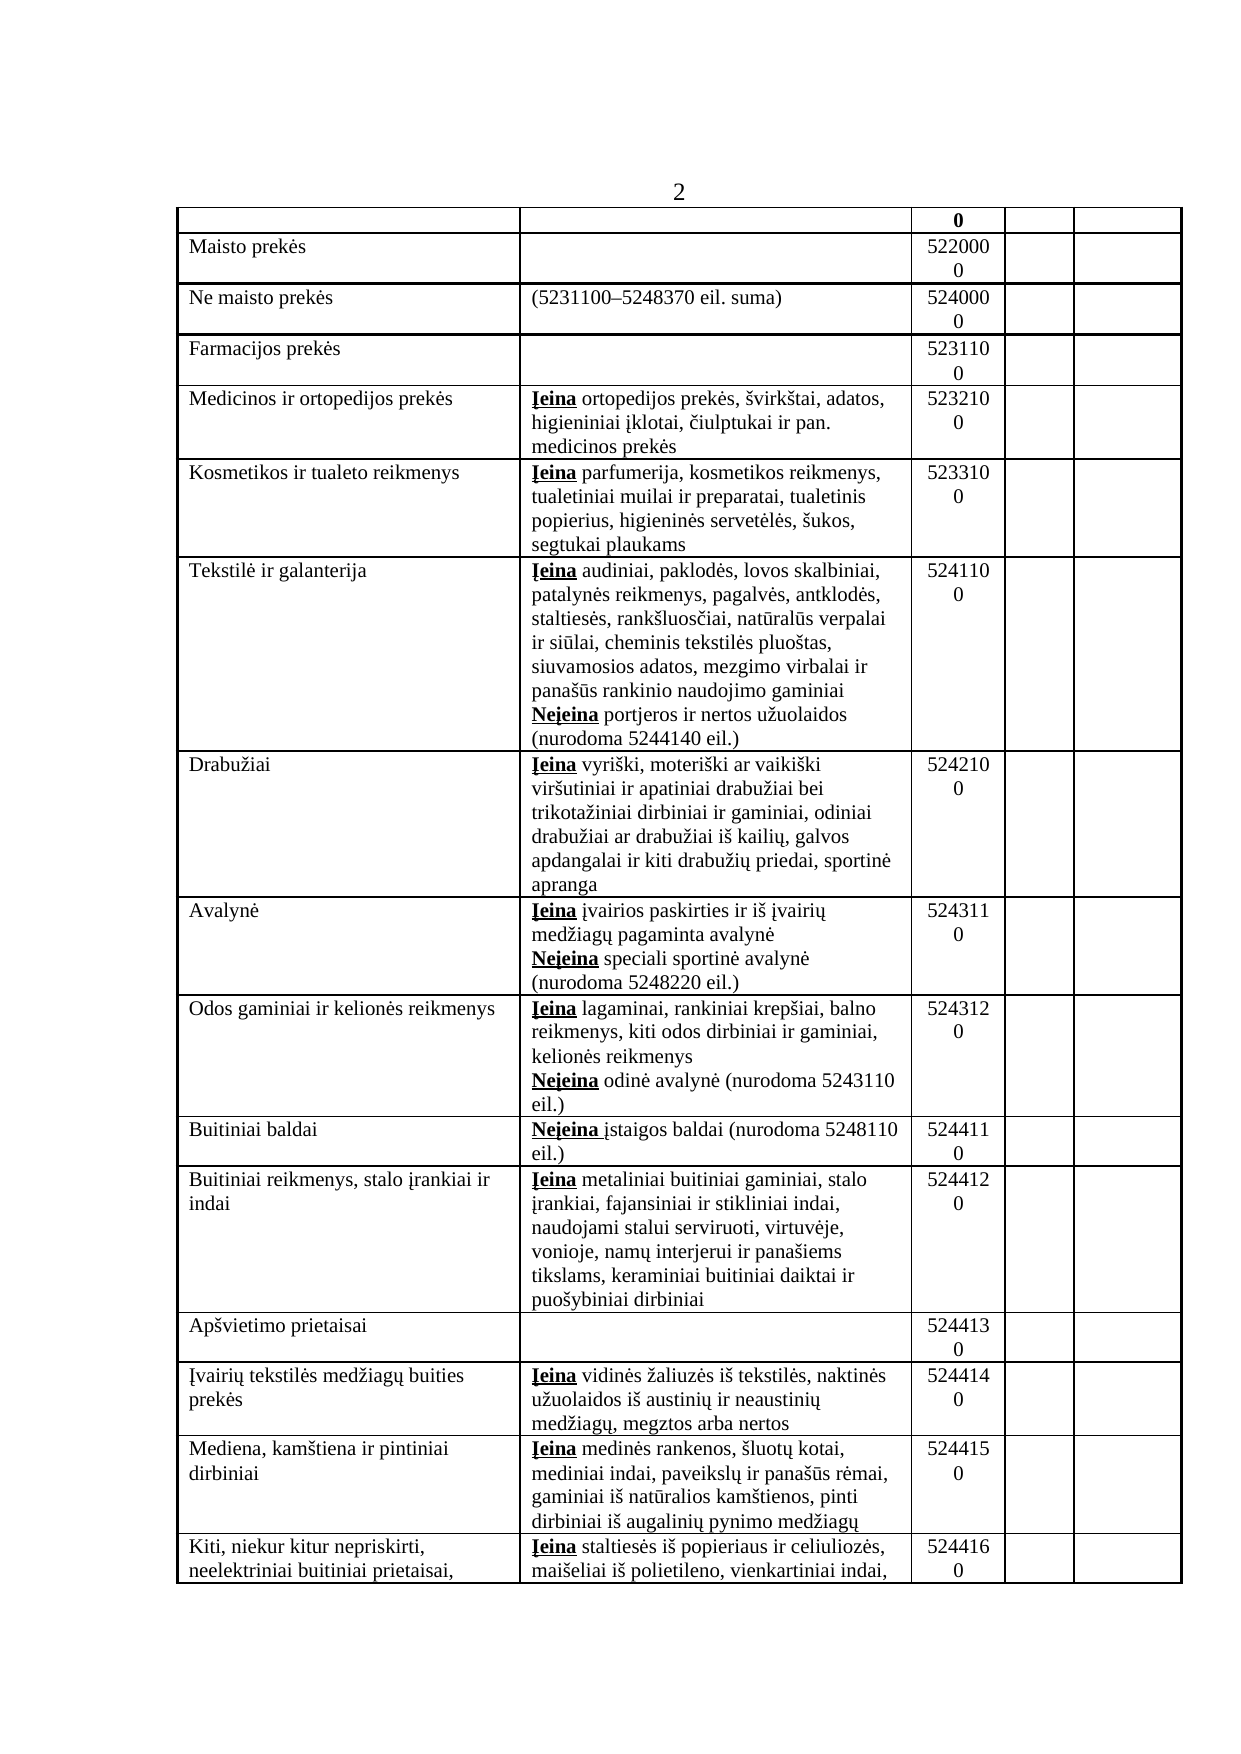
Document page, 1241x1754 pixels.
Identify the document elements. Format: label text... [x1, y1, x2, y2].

table_cell [1006, 208, 1073, 232]
table_cell 5240000 [912, 285, 1004, 333]
table_cell [1006, 1117, 1073, 1165]
table_cell 5244120 [912, 1167, 1004, 1311]
table_cell [521, 234, 911, 282]
table_cell Drabužiai [179, 752, 519, 896]
table_cell Avalynė [179, 898, 519, 994]
table_cell Odos gaminiai ir kelionės reikmenys [179, 996, 519, 1116]
table_cell 5242100 [912, 752, 1004, 896]
table_cell 5241100 [912, 558, 1004, 750]
table_cell 5232100 [912, 386, 1004, 458]
table_cell Kosmetikos ir tualeto reikmenys [179, 460, 519, 556]
table_cell Kiti, niekur kitur nepriskirti, neelektriniai buitiniai prietaisai, [179, 1534, 519, 1582]
table_cell [1006, 558, 1073, 750]
table_cell Buitiniai reikmenys, stalo įrankiai ir indai [179, 1167, 519, 1311]
table_cell [1006, 1363, 1073, 1435]
table_cell Įeina parfumerija, kosmetikos reikmenys, tualetiniai muilai ir preparatai, tualetinis popierius, higieninės servetėlės, šukos, segtukai plaukams [521, 460, 911, 556]
table_cell Medicinos ir ortopedijos prekės [179, 386, 519, 458]
table_cell [1075, 285, 1180, 333]
table_cell [1006, 336, 1073, 384]
table_cell Ne maisto prekės [179, 285, 519, 333]
table_cell [1006, 285, 1073, 333]
table_cell Buitiniai baldai [179, 1117, 519, 1165]
table_cell [1006, 234, 1073, 282]
table_cell [1006, 1436, 1073, 1533]
table_cell [1006, 996, 1073, 1116]
table_cell 0 [912, 208, 1004, 232]
table_cell Įeina audiniai, paklodės, lovos skalbiniai, patalynės reikmenys, pagalvės, antklodės, staltiesės, rankšluosčiai, natūralūs verpalai ir siūlai, cheminis tekstilės pluoštas, siuvamosios adatos, mezgimo virbalai ir panašūs rankinio naudojimo gaminiai Neįeina portjeros ir nertos užuolaidos (nurodoma 5244140 eil.) [521, 558, 911, 750]
table_cell [1006, 752, 1073, 896]
table_cell [1075, 1363, 1180, 1435]
table_cell Įeina staltiesės iš popieriaus ir celiuliozės, maišeliai iš polietileno, vienkartiniai indai, [521, 1534, 911, 1582]
table_cell 5220000 [912, 234, 1004, 282]
table_cell Įeina medinės rankenos, šluotų kotai, mediniai indai, paveikslų ir panašūs rėmai, gaminiai iš natūralios kamštienos, pinti dirbiniai iš augalinių pynimo medžiagų [521, 1436, 911, 1533]
table_cell [1075, 1167, 1180, 1311]
table_cell [1075, 996, 1180, 1116]
table_cell 5244130 [912, 1313, 1004, 1361]
table_cell Maisto prekės [179, 234, 519, 282]
table_cell Įeina vidinės žaliuzės iš tekstilės, naktinės užuolaidos iš austinių ir neaustinių medžiagų, megztos arba nertos [521, 1363, 911, 1435]
table_cell 5244160 [912, 1534, 1004, 1582]
table_cell [521, 1313, 911, 1361]
table_cell Įeina vyriški, moteriški ar vaikiški viršutiniai ir apatiniai drabužiai bei trikotažiniai dirbiniai ir gaminiai, odiniai drabužiai ar drabužiai iš kailių, galvos apdangalai ir kiti drabužių priedai, sportinė apranga [521, 752, 911, 896]
table_cell [1006, 386, 1073, 458]
table_cell 5244110 [912, 1117, 1004, 1165]
table_cell [1075, 460, 1180, 556]
table_cell Įeina ortopedijos prekės, švirkštai, adatos, higieniniai įklotai, čiulptukai ir pan. medicinos prekės [521, 386, 911, 458]
table_cell Tekstilė ir galanterija [179, 558, 519, 750]
table_cell [1006, 1534, 1073, 1582]
table_cell Įeina įvairios paskirties ir iš įvairių medžiagų pagaminta avalynė Neįeina speciali sportinė avalynė (nurodoma 5248220 eil.) [521, 898, 911, 994]
table_cell 5243110 [912, 898, 1004, 994]
table_cell (5231100–5248370 eil. suma) [521, 285, 911, 333]
table_cell 5233100 [912, 460, 1004, 556]
table_cell [1006, 1167, 1073, 1311]
table_cell [1075, 898, 1180, 994]
table_cell [179, 208, 519, 232]
table_cell [1075, 386, 1180, 458]
table_cell [1075, 208, 1180, 232]
table_cell Apšvietimo prietaisai [179, 1313, 519, 1361]
table_cell [1075, 1313, 1180, 1361]
table_cell [1006, 1313, 1073, 1361]
table_cell [521, 336, 911, 384]
table_cell 5244150 [912, 1436, 1004, 1533]
table_cell [1006, 898, 1073, 994]
table_cell [1075, 558, 1180, 750]
table_cell [521, 208, 911, 232]
table_cell Neįeina įstaigos baldai (nurodoma 5248110 eil.) [521, 1117, 911, 1165]
table_cell Įeina lagaminai, rankiniai krepšiai, balno reikmenys, kiti odos dirbiniai ir gaminiai, kelionės reikmenys Neįeina odinė avalynė (nurodoma 5243110 eil.) [521, 996, 911, 1116]
table_cell [1075, 1534, 1180, 1582]
table_cell Farmacijos prekės [179, 336, 519, 384]
table_cell [1075, 1117, 1180, 1165]
table_cell Įeina metaliniai buitiniai gaminiai, stalo įrankiai, fajansiniai ir stikliniai indai, naudojami stalui serviruoti, virtuvėje, vonioje, namų interjerui ir panašiems tikslams, keraminiai buitiniai daiktai ir puošybiniai dirbiniai [521, 1167, 911, 1311]
table_cell [1075, 752, 1180, 896]
table_cell 5231100 [912, 336, 1004, 384]
table_cell [1006, 460, 1073, 556]
table_cell Mediena, kamštiena ir pintiniai dirbiniai [179, 1436, 519, 1533]
table_cell 5244140 [912, 1363, 1004, 1435]
table_cell [1075, 234, 1180, 282]
table_cell Įvairių tekstilės medžiagų buities prekės [179, 1363, 519, 1435]
table_cell [1075, 336, 1180, 384]
table_cell 5243120 [912, 996, 1004, 1116]
table_cell [1075, 1436, 1180, 1533]
